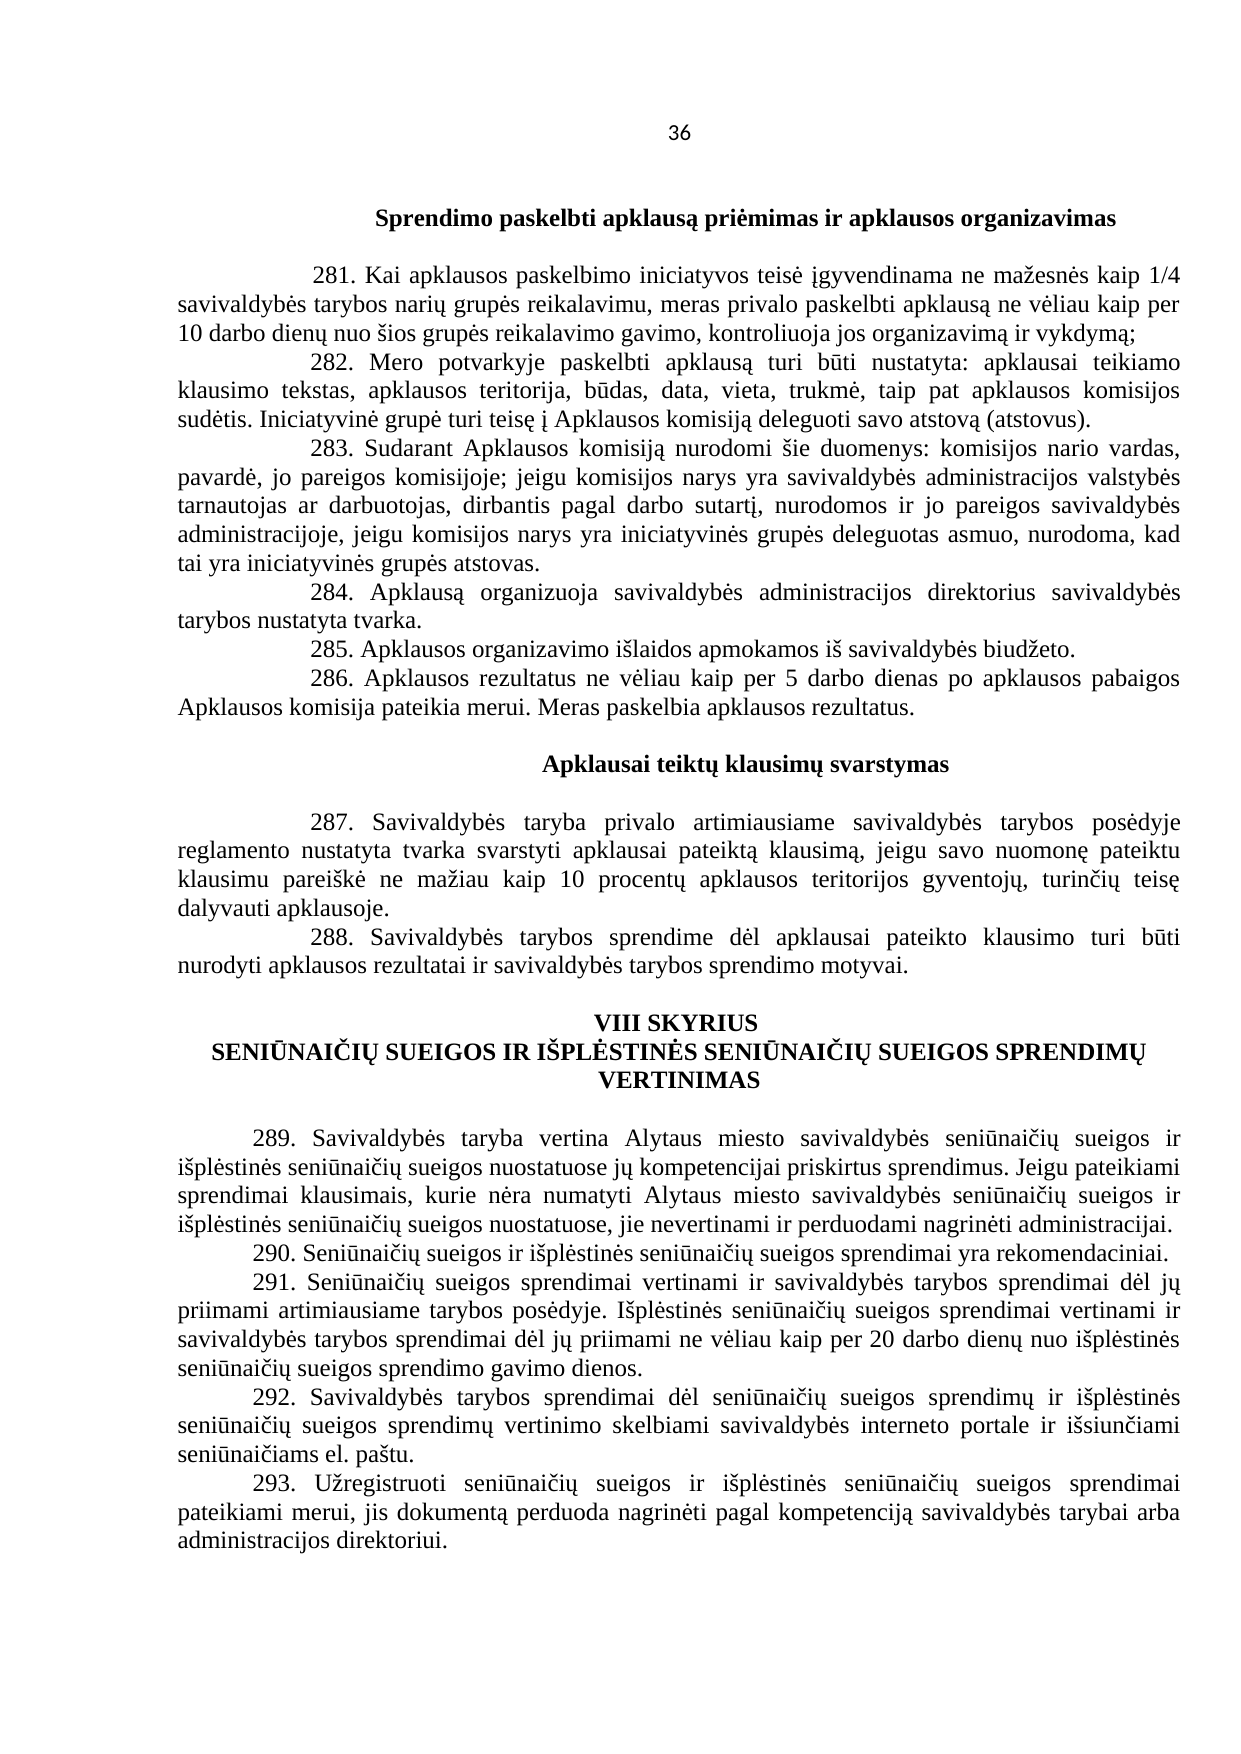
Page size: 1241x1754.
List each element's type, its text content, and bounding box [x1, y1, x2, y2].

text 281. Kai apklausos paskelbimo iniciatyvos teisė įgyvendinama ne mažesnės kaip 1/4 savivaldybės tarybos narių grupės reikalavimu, meras privalo paskelbti apklausą ne vėliau kaip per 10 darbo dienų nuo šios grupės reikalavimo gavimo, kontroliuoja jos organizavimą ir vykdymą; [177, 260, 1181, 347]
text 293. Užregistruoti seniūnaičių sueigos ir išplėstinės seniūnaičių sueigos sprendimai pateikiami merui, jis dokumentą perduoda nagrinėti pagal kompetenciją savivaldybės tarybai arba administracijos direktoriui. [177, 1468, 1181, 1554]
text VIII SKYRIUS [177, 1008, 1181, 1037]
text Apklausai teiktų klausimų svarstymas [177, 749, 1181, 778]
text 290. Seniūnaičių sueigos ir išplėstinės seniūnaičių sueigos sprendimai yra rekomendaciniai. [177, 1238, 1181, 1267]
text Sprendimo paskelbti apklausą priėmimas ir apklausos organizavimas [177, 203, 1181, 232]
text 284. Apklausą organizuoja savivaldybės administracijos direktorius savivaldybės tarybos nustatyta tvarka. [177, 577, 1181, 634]
text 283. Sudarant Apklausos komisiją nurodomi šie duomenys: komisijos nario vardas, pavardė, jo pareigos komisijoje; jeigu komisijos narys yra savivaldybės administracijos valstybės tarnautojas ar darbuotojas, dirbantis pagal darbo sutartį, nurodomos ir jo pareigos savivaldybės administracijoje, jeigu komisijos narys yra iniciatyvinės grupės deleguotas asmuo, nurodoma, kad tai yra iniciatyvinės grupės atstovas. [177, 433, 1181, 577]
text 292. Savivaldybės tarybos sprendimai dėl seniūnaičių sueigos sprendimų ir išplėstinės seniūnaičių sueigos sprendimų vertinimo skelbiami savivaldybės interneto portale ir išsiunčiami seniūnaičiams el. paštu. [177, 1382, 1181, 1468]
text 291. Seniūnaičių sueigos sprendimai vertinami ir savivaldybės tarybos sprendimai dėl jų priimami artimiausiame tarybos posėdyje. Išplėstinės seniūnaičių sueigos sprendimai vertinami ir savivaldybės tarybos sprendimai dėl jų priimami ne vėliau kaip per 20 darbo dienų nuo išplėstinės seniūnaičių sueigos sprendimo gavimo dienos. [177, 1267, 1181, 1382]
subtitle SENIŪNAIČIŲ SUEIGOS IR IŠPLĖSTINĖS SENIŪNAIČIŲ SUEIGOS SPRENDIMŲ VERTINIMAS [177, 1037, 1181, 1094]
text 285. Apklausos organizavimo išlaidos apmokamos iš savivaldybės biudžeto. [177, 634, 1181, 663]
text 287. Savivaldybės taryba privalo artimiausiame savivaldybės tarybos posėdyje reglamento nustatyta tvarka svarstyti apklausai pateiktą klausimą, jeigu savo nuomonę pateiktu klausimu pareiškė ne mažiau kaip 10 procentų apklausos teritorijos gyventojų, turinčių teisę dalyvauti apklausoje. [177, 807, 1181, 922]
text 286. Apklausos rezultatus ne vėliau kaip per 5 darbo dienas po apklausos pabaigos Apklausos komisija pateikia merui. Meras paskelbia apklausos rezultatus. [177, 663, 1181, 720]
text 289. Savivaldybės taryba vertina Alytaus miesto savivaldybės seniūnaičių sueigos ir išplėstinės seniūnaičių sueigos nuostatuose jų kompetencijai priskirtus sprendimus. Jeigu pateikiami sprendimai klausimais, kurie nėra numatyti Alytaus miesto savivaldybės seniūnaičių sueigos ir išplėstinės seniūnaičių sueigos nuostatuose, jie nevertinami ir perduodami nagrinėti administracijai. [177, 1123, 1181, 1238]
text 282. Mero potvarkyje paskelbti apklausą turi būti nustatyta: apklausai teikiamo klausimo tekstas, apklausos teritorija, būdas, data, vieta, trukmė, taip pat apklausos komisijos sudėtis. Iniciatyvinė grupė turi teisę į Apklausos komisiją deleguoti savo atstovą (atstovus). [177, 347, 1181, 433]
text 288. Savivaldybės tarybos sprendime dėl apklausai pateikto klausimo turi būti nurodyti apklausos rezultatai ir savivaldybės tarybos sprendimo motyvai. [177, 922, 1181, 979]
